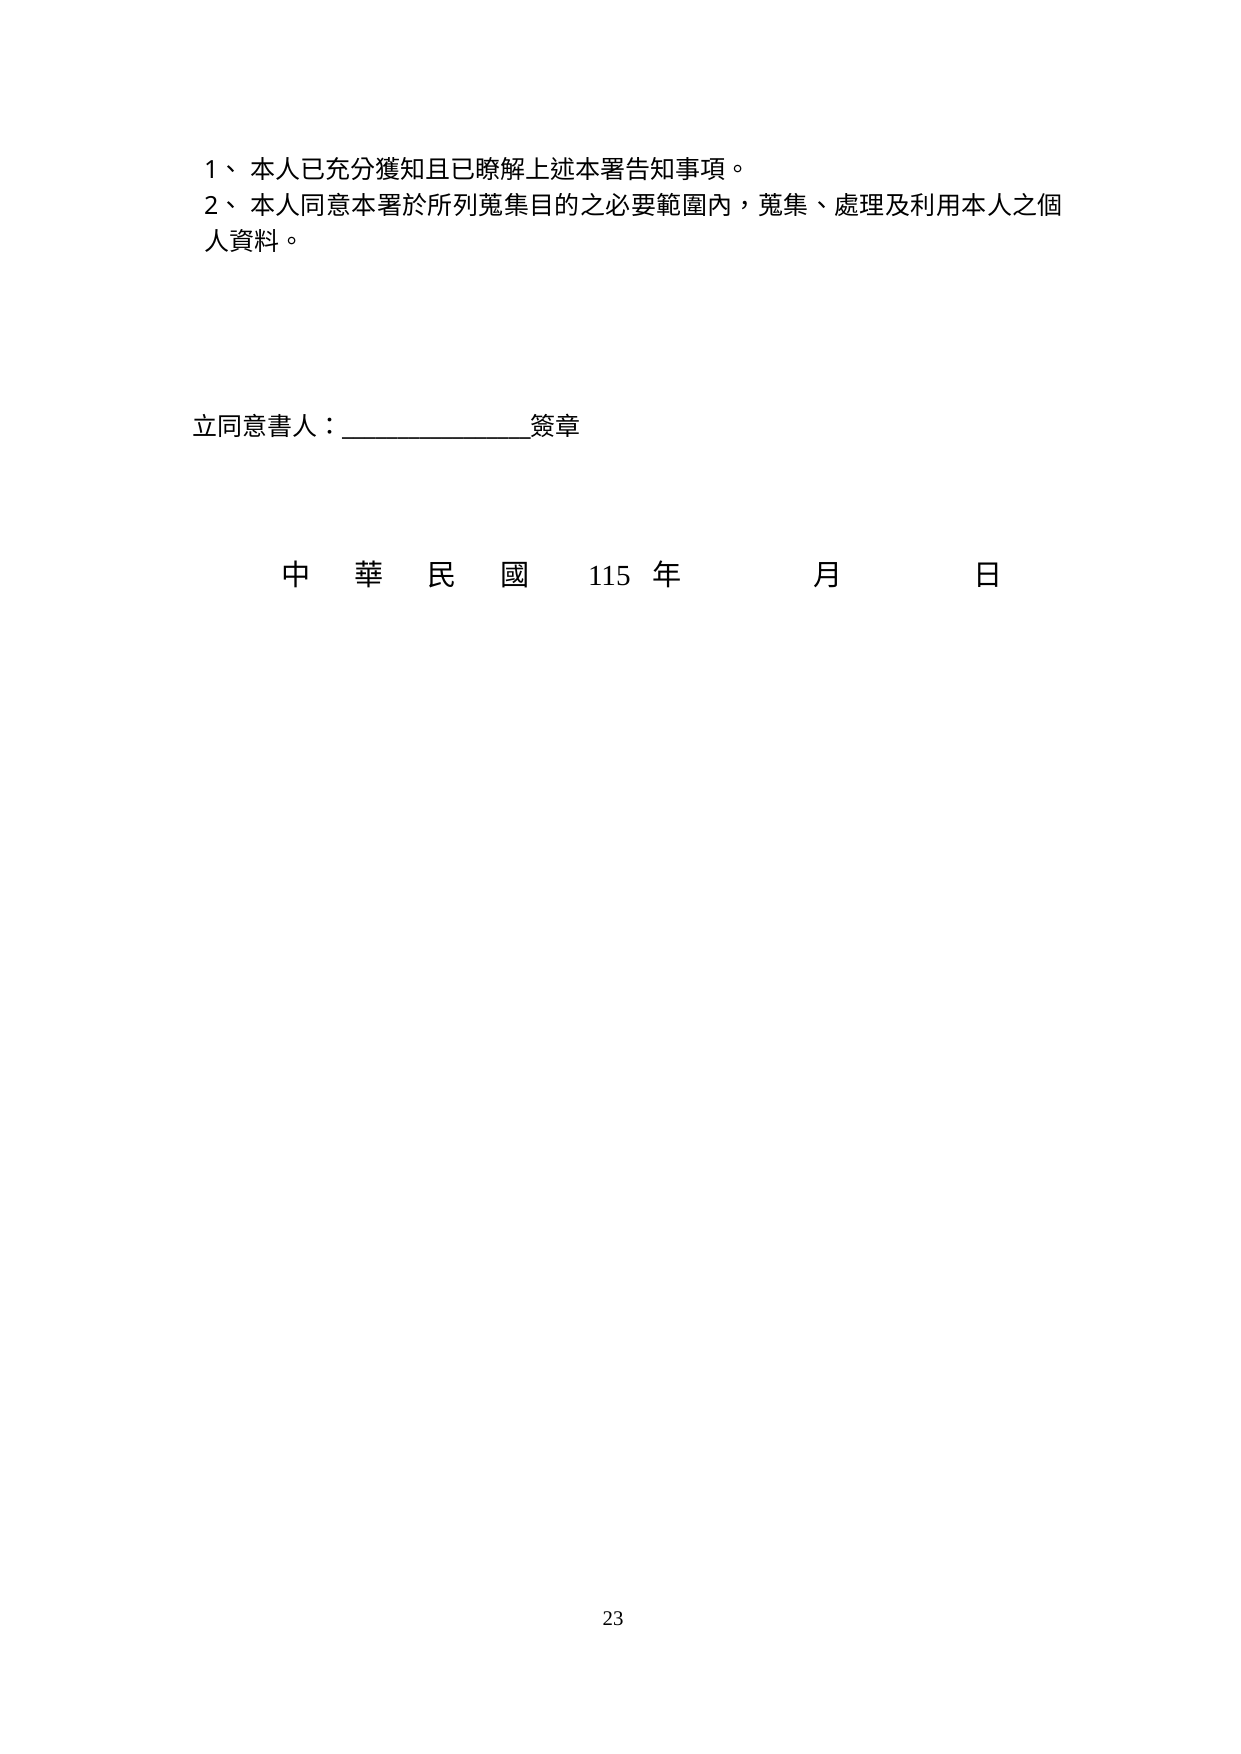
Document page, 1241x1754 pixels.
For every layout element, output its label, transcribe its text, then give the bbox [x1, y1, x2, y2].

text 立同意書人：_________________簽章 [192, 383, 1078, 446]
text 中 華 民 國 115 年 月 日 [148, 546, 1078, 596]
list 本人已充分獲知且已瞭解上述本署告知事項。 [204, 149, 1063, 186]
list 本人同意本署於所列蒐集目的之必要範圍內，蒐集、處理及利用本人之個人資料。 [204, 186, 1063, 258]
